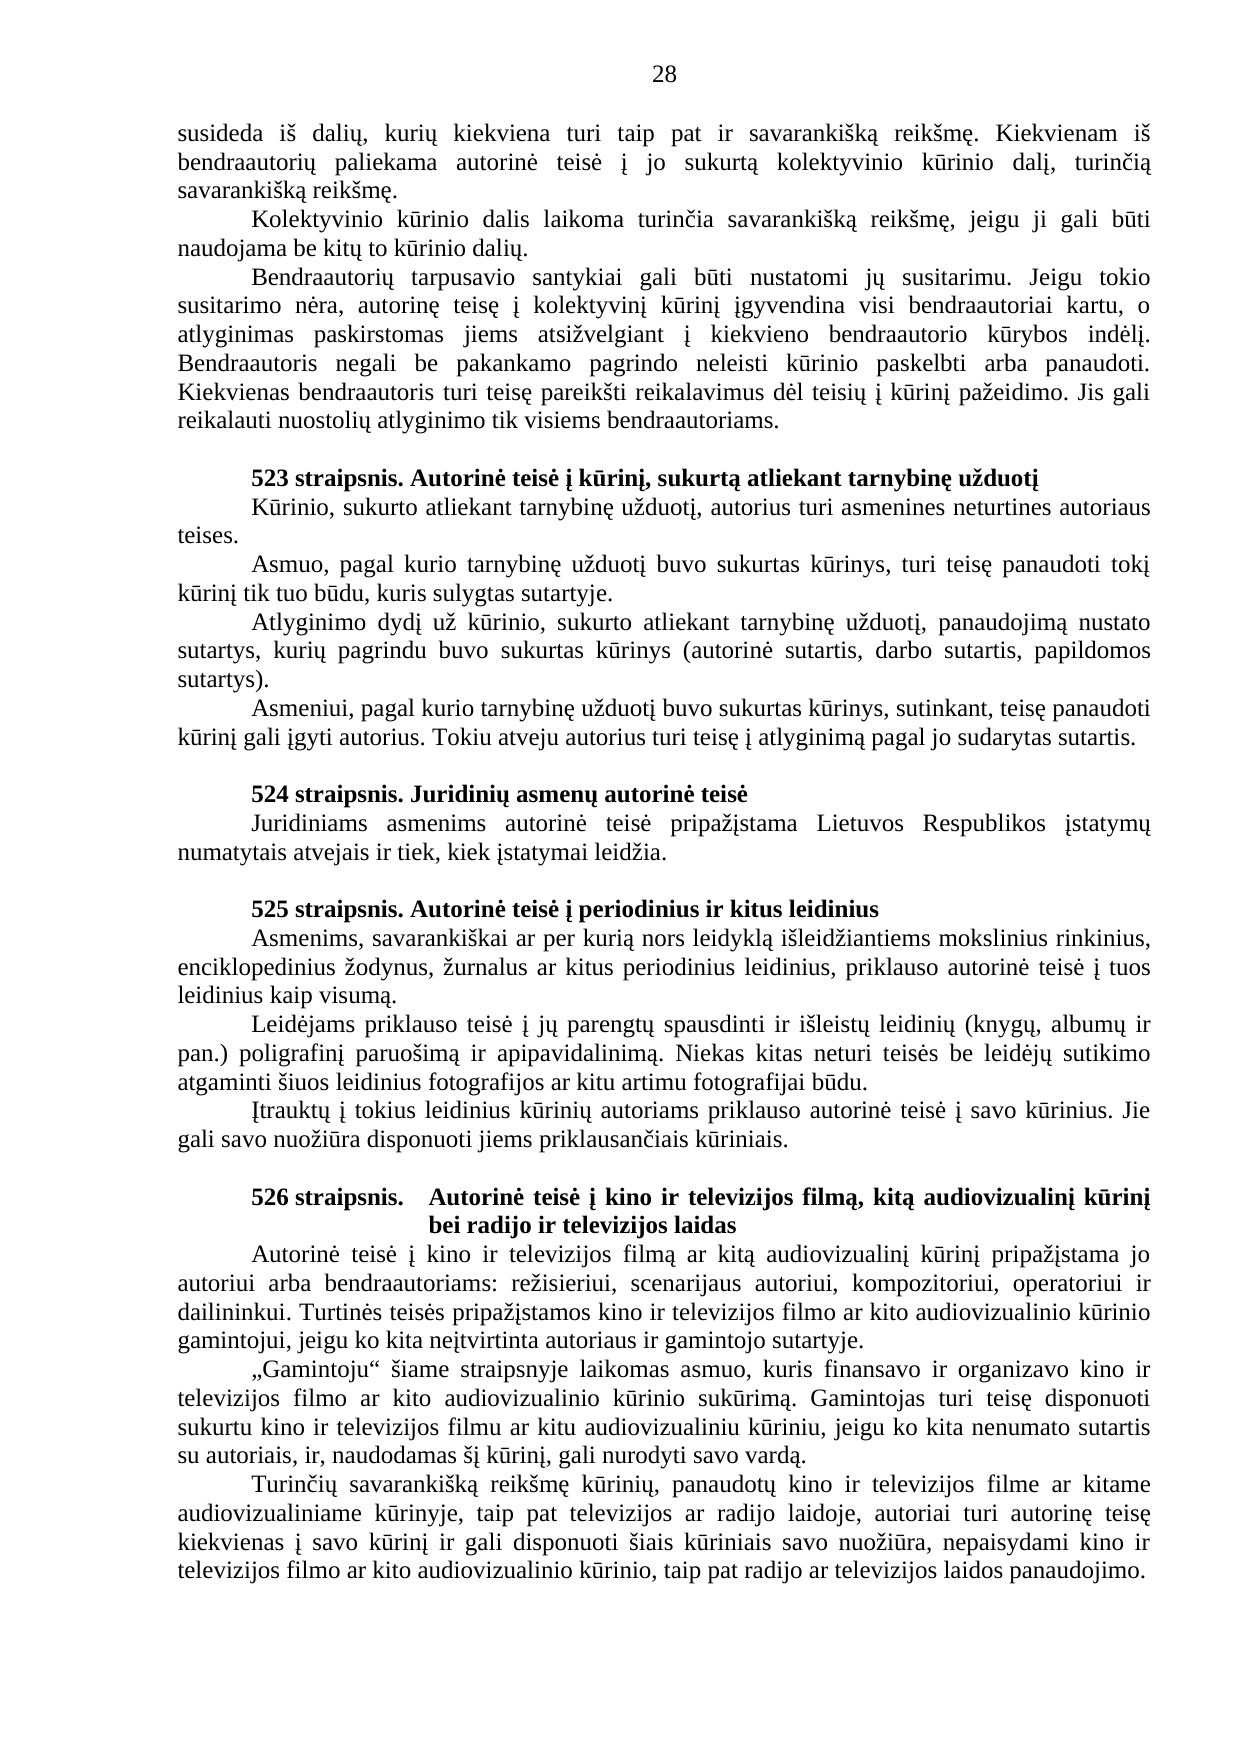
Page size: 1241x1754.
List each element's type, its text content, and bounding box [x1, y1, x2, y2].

text 524 straipsnis. Juridinių asmenų autorinė teisė [177, 779, 1152, 808]
text Juridiniams asmenims autorinė teisė pripažįstama Lietuvos Respublikos įstatymų numatytais atvejais ir tiek, kiek įstatymai leidžia. [177, 808, 1152, 866]
text Bendraautorių tarpusavio santykiai gali būti nustatomi jų susitarimu. Jeigu tokio susitarimo nėra, autorinę teisę į kolektyvinį kūrinį įgyvendina visi bendraautoriai kartu, o atlyginimas paskirstomas jiems atsižvelgiant į kiekvieno bendraautorio kūrybos indėlį. Bendraautoris negali be pakankamo pagrindo neleisti kūrinio paskelbti arba panaudoti. Kiekvienas bendraautoris turi teisę pareikšti reikalavimus dėl teisių į kūrinį pažeidimo. Jis gali reikalauti nuostolių atlyginimo tik visiems bendraautoriams. [177, 262, 1152, 434]
text Asmeniui, pagal kurio tarnybinę užduotį buvo sukurtas kūrinys, sutinkant, teisę panaudoti kūrinį gali įgyti autorius. Tokiu atveju autorius turi teisę į atlyginimą pagal jo sudarytas sutartis. [177, 693, 1152, 751]
text susideda iš dalių, kurių kiekviena turi taip pat ir savarankišką reikšmę. Kiekvienam iš bendraautorių paliekama autorinė teisė į jo sukurtą kolektyvinio kūrinio dalį, turinčią savarankišką reikšmę. [177, 118, 1152, 204]
text „Gamintoju“ šiame straipsnyje laikomas asmuo, kuris finansavo ir organizavo kino ir televizijos filmo ar kito audiovizualinio kūrinio sukūrimą. Gamintojas turi teisę disponuoti sukurtu kino ir televizijos filmu ar kitu audiovizualiniu kūriniu, jeigu ko kita nenumato sutartis su autoriais, ir, naudodamas šį kūrinį, gali nurodyti savo vardą. [177, 1354, 1152, 1469]
text Kolektyvinio kūrinio dalis laikoma turinčia savarankišką reikšmę, jeigu ji gali būti naudojama be kitų to kūrinio dalių. [177, 204, 1152, 262]
text 525 straipsnis. Autorinė teisė į periodinius ir kitus leidinius [177, 894, 1152, 923]
text Asmuo, pagal kurio tarnybinę užduotį buvo sukurtas kūrinys, turi teisę panaudoti tokį kūrinį tik tuo būdu, kuris sulygtas sutartyje. [177, 549, 1152, 607]
text 526 straipsnis. Autorinė teisė į kino ir televizijos filmą, kitą audiovizualinį kūrinį bei radijo ir televizijos laidas [251, 1182, 1152, 1239]
text Atlyginimo dydį už kūrinio, sukurto atliekant tarnybinę užduotį, panaudojimą nustato sutartys, kurių pagrindu buvo sukurtas kūrinys (autorinė sutartis, darbo sutartis, papildomos sutartys). [177, 607, 1152, 693]
text Autorinė teisė į kino ir televizijos filmą ar kitą audiovizualinį kūrinį pripažįstama jo autoriui arba bendraautoriams: režisieriui, scenarijaus autoriui, kompozitoriui, operatoriui ir dailininkui. Turtinės teisės pripažįstamos kino ir televizijos filmo ar kito audiovizualinio kūrinio gamintojui, jeigu ko kita neįtvirtinta autoriaus ir gamintojo sutartyje. [177, 1239, 1152, 1354]
text Kūrinio, sukurto atliekant tarnybinę užduotį, autorius turi asmenines neturtines autoriaus teises. [177, 492, 1152, 549]
text Turinčių savarankišką reikšmę kūrinių, panaudotų kino ir televizijos filme ar kitame audiovizualiniame kūrinyje, taip pat televizijos ar radijo laidoje, autoriai turi autorinę teisę kiekvienas į savo kūrinį ir gali disponuoti šiais kūriniais savo nuožiūra, nepaisydami kino ir televizijos filmo ar kito audiovizualinio kūrinio, taip pat radijo ar televizijos laidos panaudojimo. [177, 1469, 1152, 1584]
text Leidėjams priklauso teisė į jų parengtų spausdinti ir išleistų leidinių (knygų, albumų ir pan.) poligrafinį paruošimą ir apipavidalinimą. Niekas kitas neturi teisės be leidėjų sutikimo atgaminti šiuos leidinius fotografijos ar kitu artimu fotografijai būdu. [177, 1009, 1152, 1096]
text Asmenims, savarankiškai ar per kurią nors leidyklą išleidžiantiems mokslinius rinkinius, enciklopedinius žodynus, žurnalus ar kitus periodinius leidinius, priklauso autorinė teisė į tuos leidinius kaip visumą. [177, 923, 1152, 1009]
text 523 straipsnis. Autorinė teisė į kūrinį, sukurtą atliekant tarnybinę užduotį [177, 463, 1152, 492]
text Įtrauktų į tokius leidinius kūrinių autoriams priklauso autorinė teisė į savo kūrinius. Jie gali savo nuožiūra disponuoti jiems priklausančiais kūriniais. [177, 1096, 1152, 1153]
